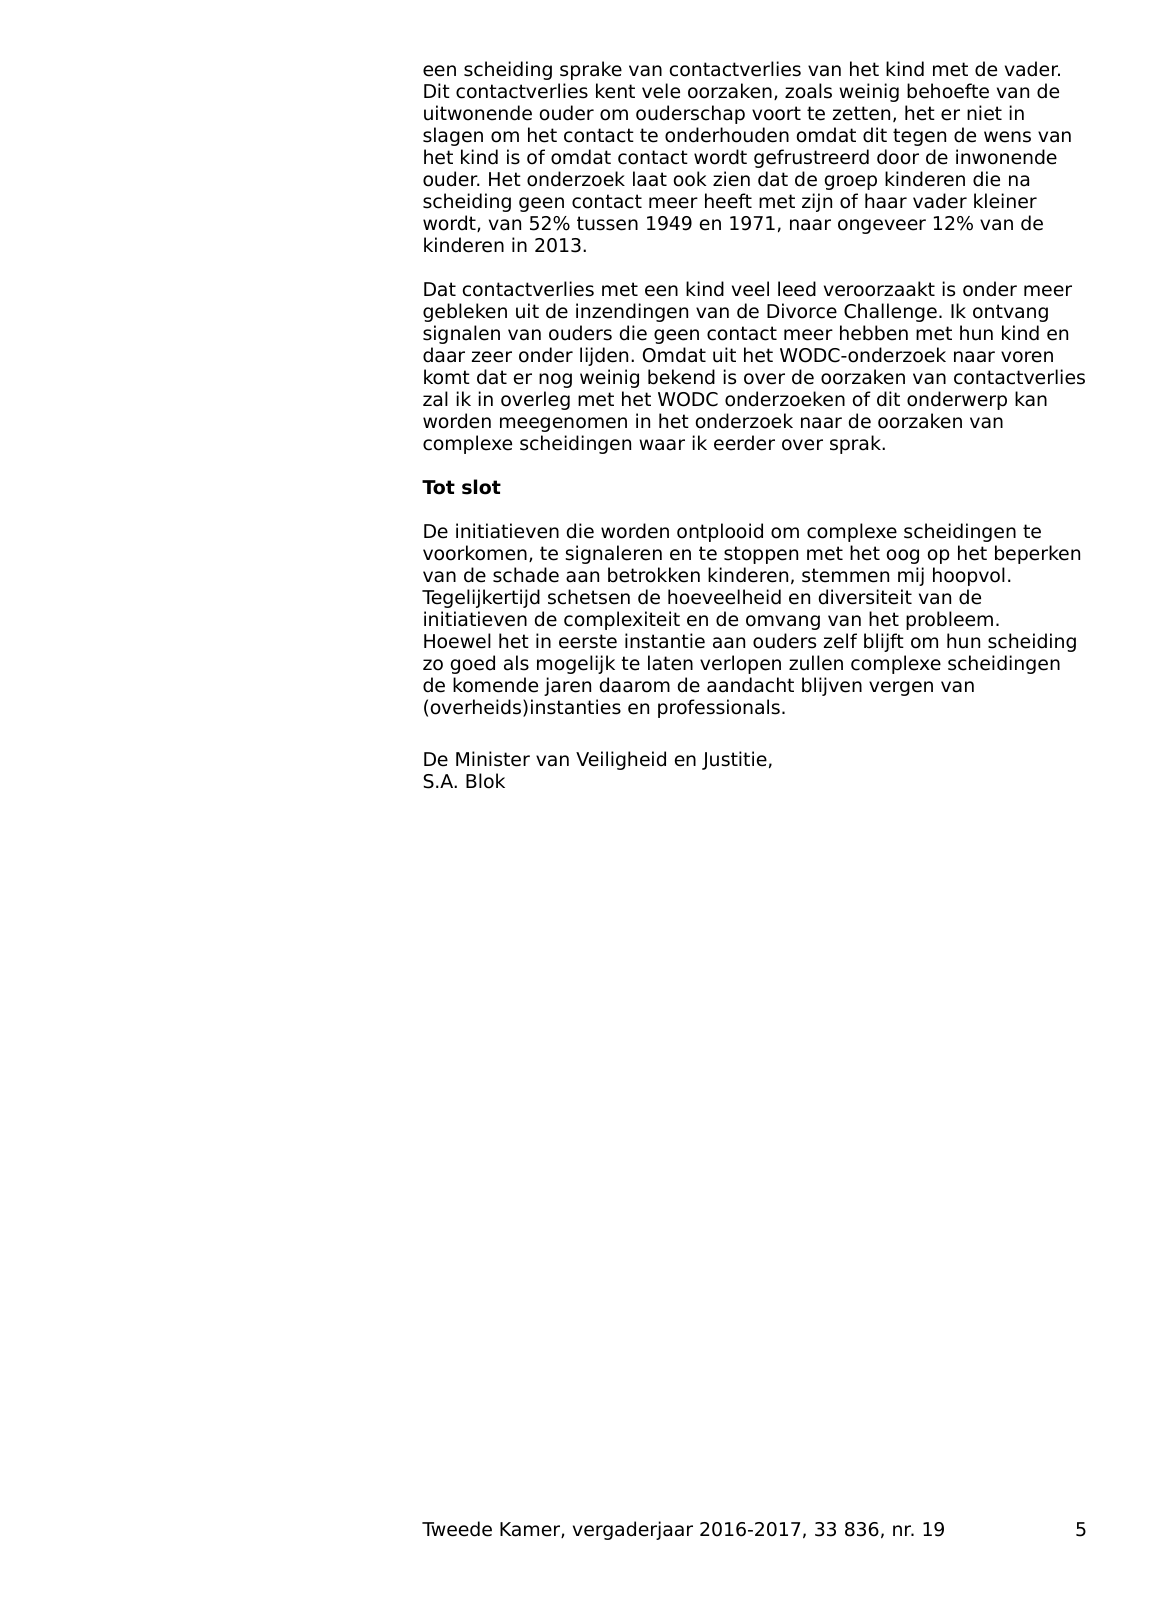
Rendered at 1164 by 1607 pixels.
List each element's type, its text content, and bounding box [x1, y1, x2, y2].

text Dat contactverlies met een kind veel leed veroorzaakt is onder meer gebleken uit de inzendingen van de Divorce Challenge. Ik ontvang signalen van ouders die geen contact meer hebben met hun kind en daar zeer onder lijden. Omdat uit het WODC-onderzoek naar voren komt dat er nog weinig bekend is over de oorzaken van contactverlies zal ik in overleg met het WODC onderzoeken of dit onderwerp kan worden meegenomen in het onderzoek naar de oorzaken van complexe scheidingen waar ik eerder over sprak. [422, 279, 1087, 455]
text De initiatieven die worden ontplooid om complexe scheidingen te voorkomen, te signaleren en te stoppen met het oog op het beperken van de schade aan betrokken kinderen, stemmen mij hoopvol. Tegelijkertijd schetsen de hoeveelheid en diversiteit van de initiatieven de complexiteit en de omvang van het probleem. [422, 521, 1087, 631]
subtitle Tot slot [422, 477, 1087, 499]
text De Minister van Veiligheid en Justitie, S.A. Blok [422, 749, 1087, 793]
text een scheiding sprake van contactverlies van het kind met de vader. Dit contactverlies kent vele oorzaken, zoals weinig behoefte van de uitwonende ouder om ouderschap voort te zetten, het er niet in slagen om het contact te onderhouden omdat dit tegen de wens van het kind is of omdat contact wordt gefrustreerd door de inwonende ouder. Het onderzoek laat ook zien dat de groep kinderen die na scheiding geen contact meer heeft met zijn of haar vader kleiner wordt, van 52% tussen 1949 en 1971, naar ongeveer 12% van de kinderen in 2013. [422, 59, 1087, 257]
text Hoewel het in eerste instantie aan ouders zelf blijft om hun scheiding zo goed als mogelijk te laten verlopen zullen complexe scheidingen de komende jaren daarom de aandacht blijven vergen van (overheids)instanties en professionals. [422, 631, 1087, 719]
